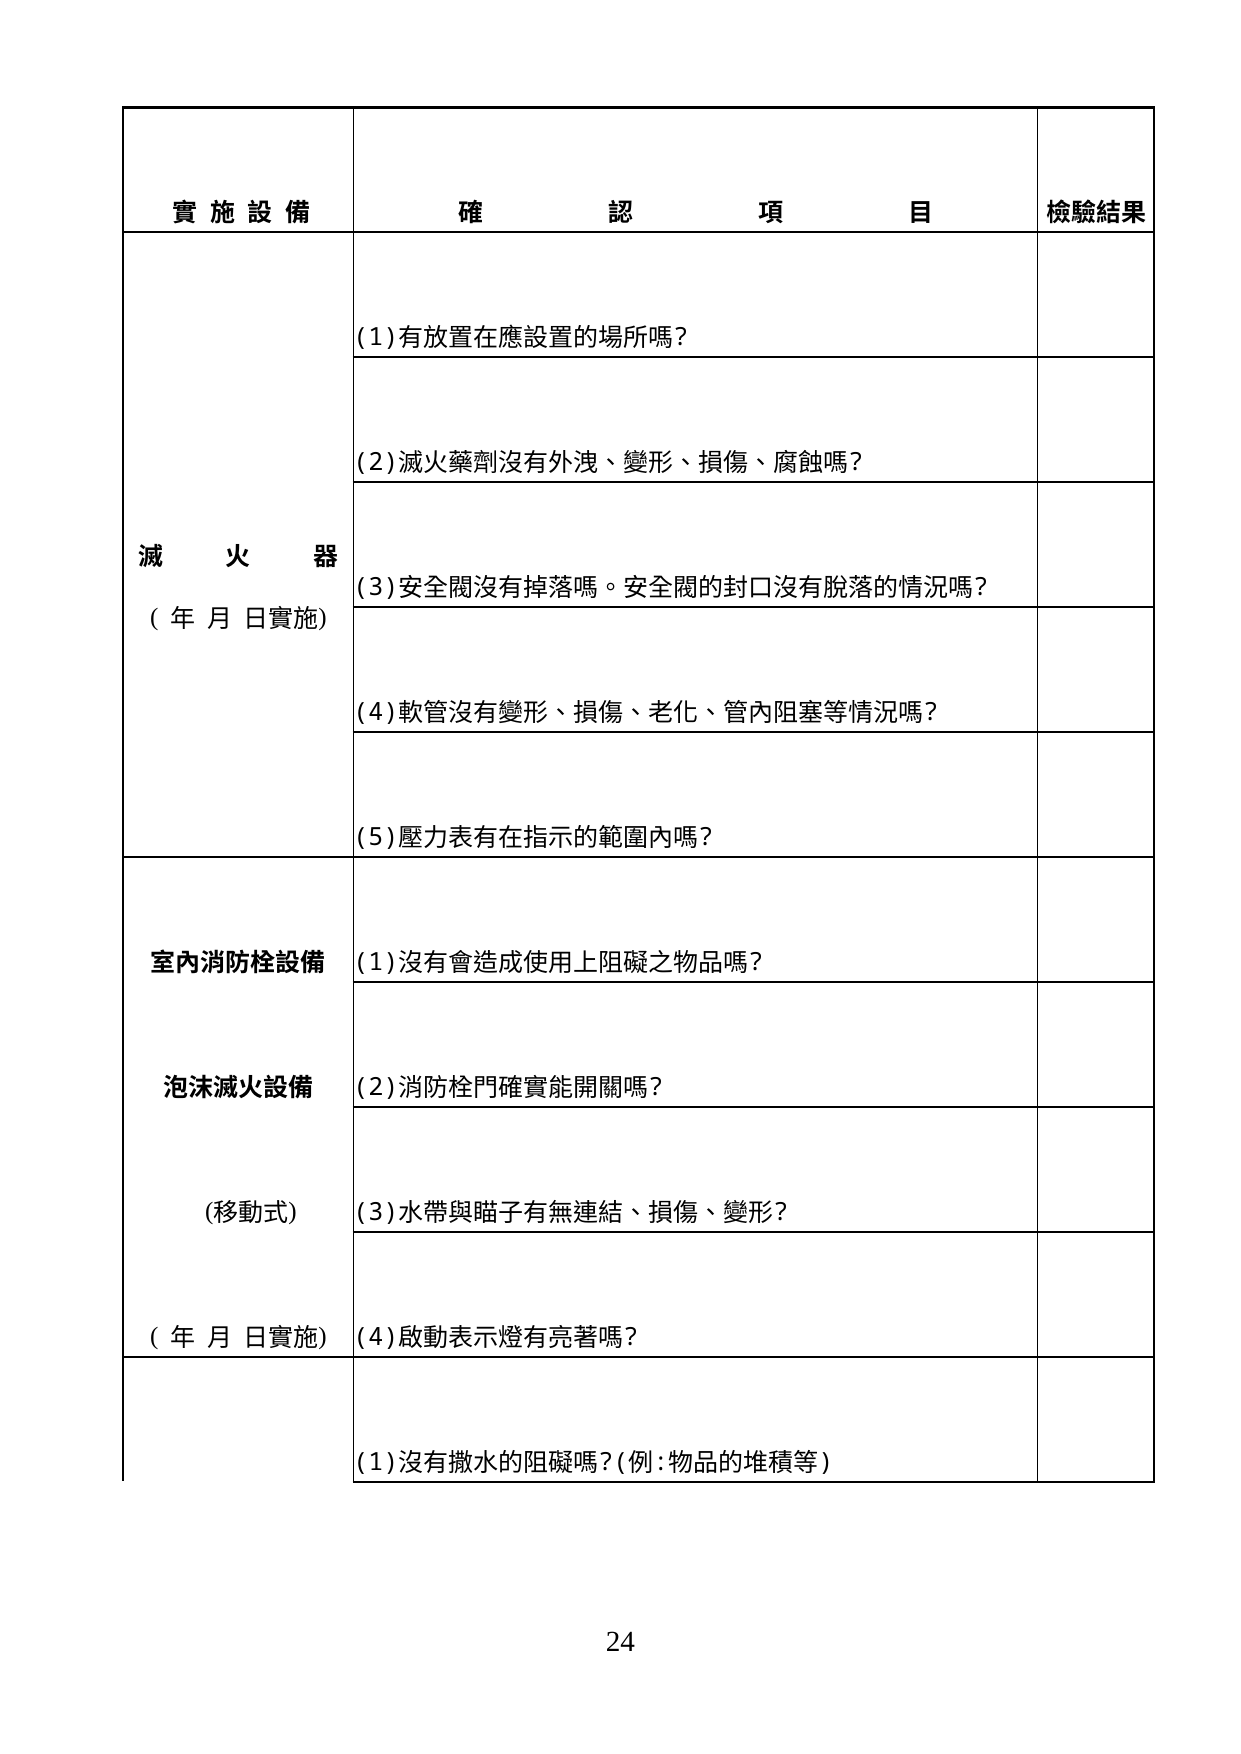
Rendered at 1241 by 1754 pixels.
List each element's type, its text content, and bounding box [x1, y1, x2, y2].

table_cell [118, 1106, 122, 1231]
table_cell [1038, 1108, 1153, 1231]
table_cell [124, 1358, 353, 1481]
table_cell [1038, 1233, 1153, 1356]
table_cell (移動式) [124, 1106, 353, 1231]
table_cell [1155, 606, 1159, 731]
table_cell [118, 856, 122, 981]
table_cell ( 年 月 日實施) [124, 1231, 353, 1356]
table_cell (2)滅火藥劑沒有外洩、變形、損傷、腐蝕嗎? [354, 358, 1037, 481]
table_cell [118, 356, 122, 481]
table_cell (5)壓力表有在指示的範圍內嗎? [354, 733, 1037, 856]
table_cell 泡沫滅火設備 [124, 981, 353, 1106]
table_cell (1)沒有會造成使用上阻礙之物品嗎? [354, 858, 1037, 981]
table_cell [1038, 483, 1153, 606]
table_cell [1038, 608, 1153, 731]
table_cell [118, 106, 122, 231]
table_cell [1155, 731, 1159, 856]
table_cell (2)消防栓門確實能開關嗎? [354, 983, 1037, 1106]
table_cell (3)安全閥沒有掉落嗎。安全閥的封口沒有脫落的情況嗎? [354, 483, 1037, 606]
table_cell (4)啟動表示燈有亮著嗎? [354, 1233, 1037, 1356]
table_cell [118, 606, 122, 731]
table_cell [1155, 1356, 1159, 1481]
table_cell [1155, 856, 1159, 981]
table_cell [1155, 1231, 1159, 1356]
table_cell [1155, 981, 1159, 1106]
table_cell 滅 火 器 ( 年 月 日實施) [124, 233, 353, 856]
table_cell [1155, 106, 1159, 231]
table_cell [118, 731, 122, 856]
table_cell 確 認 項 目 [354, 109, 1037, 231]
table_cell 實 施 設 備 [124, 109, 353, 231]
table_cell (3)水帶與瞄子有無連結、損傷、變形? [354, 1108, 1037, 1231]
table_cell 檢驗結果 [1038, 109, 1153, 231]
table_cell (4)軟管沒有變形、損傷、老化、管內阻塞等情況嗎? [354, 608, 1037, 731]
table_cell [118, 1231, 122, 1356]
table_cell [118, 1356, 122, 1481]
table_cell [118, 231, 122, 356]
table_cell [1038, 983, 1153, 1106]
table_cell 室內消防栓設備 [124, 858, 353, 981]
table_cell [1038, 1358, 1153, 1481]
table_cell (1)有放置在應設置的場所嗎? [354, 233, 1037, 356]
table_cell [1155, 1106, 1159, 1231]
table_cell [1038, 358, 1153, 481]
table_cell [1038, 733, 1153, 856]
table_cell (1)沒有撒水的阻礙嗎?(例:物品的堆積等) [354, 1358, 1037, 1481]
table_cell [1155, 481, 1159, 606]
table_cell [1155, 356, 1159, 481]
table_cell [118, 481, 122, 606]
table_cell [1038, 858, 1153, 981]
table_cell [1038, 233, 1153, 356]
table_cell [1155, 231, 1159, 356]
table_cell [118, 981, 122, 1106]
